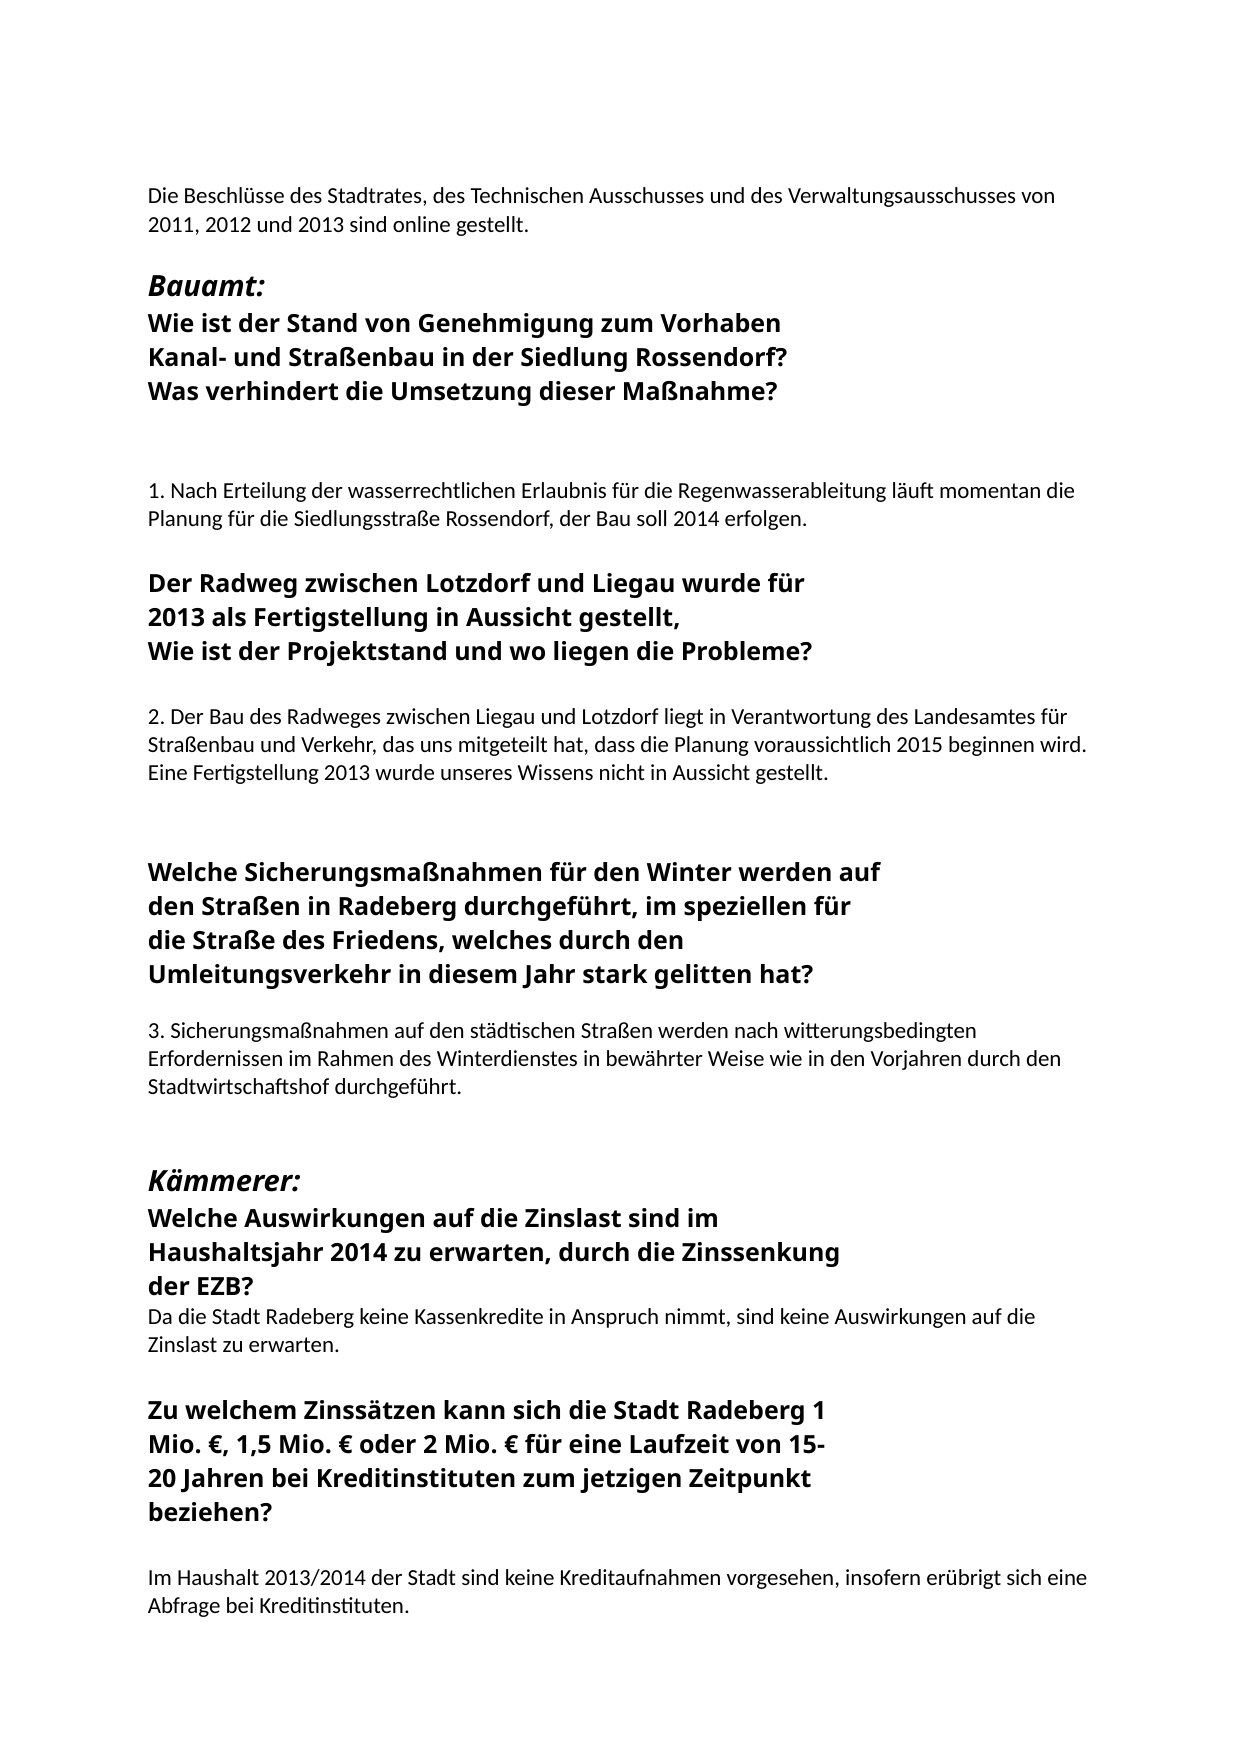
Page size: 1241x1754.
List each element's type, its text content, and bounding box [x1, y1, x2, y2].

text Da die Stadt Radeberg keine Kassenkredite in Anspruch nimmt, sind keine Auswirkungen auf die Zinslast zu erwarten. [148, 1302, 1093, 1358]
text den Straßen in Radeberg durchgeführt, im speziellen für [148, 888, 1093, 922]
text Kanal- und Straßenbau in der Siedlung Rossendorf? [148, 339, 1093, 373]
text Bauamt: [148, 266, 1093, 305]
text Umleitungsverkehr in diesem Jahr stark gelitten hat? [148, 956, 1093, 991]
text Wie ist der Stand von Genehmigung zum Vorhaben [148, 305, 1093, 339]
text Wie ist der Projektstand und wo liegen die Probleme? [148, 634, 1093, 668]
text 3. Sicherungsmaßnahmen auf den städtischen Straßen werden nach witterungsbedingten Erfordernissen im Rahmen des Winterdienstes in bewährter Weise wie in den Vorjahren durch den Stadtwirtschaftshof durchgeführt. [148, 1016, 1093, 1101]
text Welche Sicherungsmaßnahmen für den Winter werden auf [148, 854, 1093, 888]
text Die Beschlüsse des Stadtrates, des Technischen Ausschusses und des Verwaltungsausschusses von 2011, 2012 und 2013 sind online gestellt. [148, 182, 1093, 238]
text Welche Auswirkungen auf die Zinslast sind im [148, 1200, 1093, 1234]
text 20 Jahren bei Kreditinstituten zum jetzigen Zeitpunkt [148, 1461, 1093, 1495]
text Zu welchem Zinssätzen kann sich die Stadt Radeberg 1 [148, 1392, 1093, 1427]
text 1. Nach Erteilung der wasserrechtlichen Erlaubnis für die Regenwasserableitung läuft momentan die Planung für die Siedlungsstraße Rossendorf, der Bau soll 2014 erfolgen. [148, 476, 1093, 532]
text Haushaltsjahr 2014 zu erwarten, durch die Zinssenkung [148, 1234, 1093, 1268]
text Was verhindert die Umsetzung dieser Maßnahme? [148, 373, 1093, 408]
text Mio. €, 1,5 Mio. € oder 2 Mio. € für eine Laufzeit von 15- [148, 1427, 1093, 1461]
text die Straße des Friedens, welches durch den [148, 922, 1093, 956]
text Der Radweg zwischen Lotzdorf und Liegau wurde für [148, 566, 1093, 600]
text 2. Der Bau des Radweges zwischen Liegau und Lotzdorf liegt in Verantwortung des Landesamtes für Straßenbau und Verkehr, das uns mitgeteilt hat, dass die Planung voraussichtlich 2015 beginnen wird. Eine Fertigstellung 2013 wurde unseres Wissens nicht in Aussicht gestellt. [148, 702, 1093, 786]
text beziehen? [148, 1495, 1093, 1529]
text Kämmerer: [148, 1161, 1093, 1200]
text 2013 als Fertigstellung in Aussicht gestellt, [148, 600, 1093, 634]
text der EZB? [148, 1268, 1093, 1302]
text Im Haushalt 2013/2014 der Stadt sind keine Kreditaufnahmen vorgesehen, insofern erübrigt sich eine Abfrage bei Kreditinstituten. [148, 1563, 1093, 1619]
